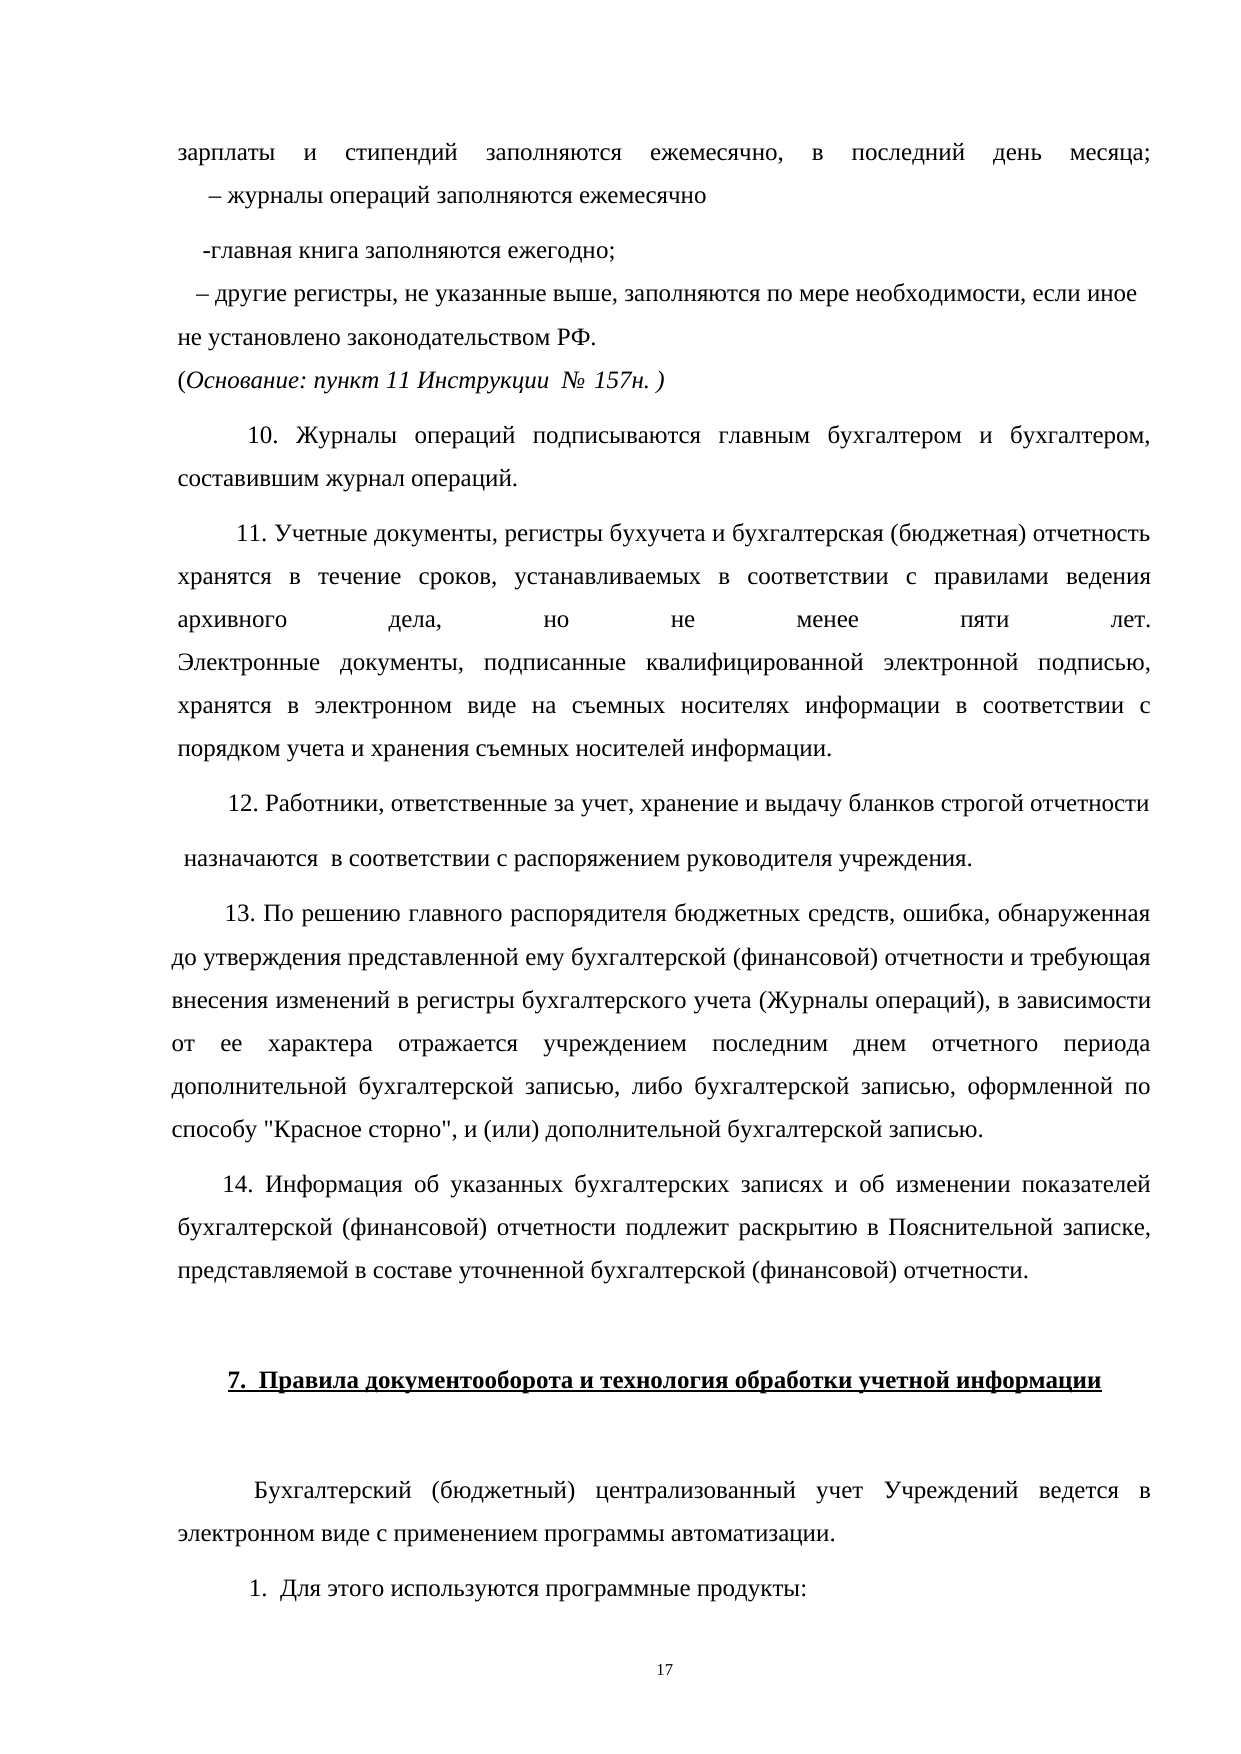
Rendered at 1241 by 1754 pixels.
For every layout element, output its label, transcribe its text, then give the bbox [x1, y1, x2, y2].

text Бухгалтерский (бюджетный) централизованный учет Учреждений ведется в электронном виде с применением программы автоматизации. [177, 1475, 1152, 1547]
list 14. Информация об указанных бухгалтерских записях и об изменении показателей бухгалтерской (финансовой) отчетности подлежит раскрытию в Пояснительной записке, представляемой в составе уточненной бухгалтерской (финансовой) отчетности. [177, 1169, 1152, 1284]
list 1. Для этого используются программные продукты: [180, 1573, 1152, 1602]
list назначаются в соответствии с распоряжением руководителя учреждения. [171, 843, 1152, 872]
list 7. Правила документооборота и технология обработки учетной информации [171, 1365, 1152, 1394]
list -главная книга заполняются ежегодно; – другие регистры, не указанные выше, заполняются по мере необходимости, если иное не установлено законодательством РФ. (Основание: пункт 11 Инструкции № 157н. ) [171, 235, 1152, 393]
list 10. Журналы операций подписываются главным бухгалтером и бухгалтером, составившим журнал операций. [177, 420, 1152, 492]
list зарплаты и стипендий заполняются ежемесячно, в последний день месяца; – журналы операций заполняются ежемесячно [177, 137, 1152, 209]
list 12. Работники, ответственные за учет, хранение и выдачу бланков строгой отчетности [177, 788, 1152, 817]
list 11. Учетные документы, регистры бухучета и бухгалтерская (бюджетная) отчетность хранятся в течение сроков, устанавливаемых в соответствии с правилами ведения архивного дела, но не менее пяти лет. Электронные документы, подписанные квалифицированной электронной подписью, хранятся в электронном виде на съемных носителях информации в соответствии с порядком учета и хранения съемных носителей информации. [177, 518, 1152, 762]
list 13. По решению главного распорядителя бюджетных средств, ошибка, обнаруженная до утверждения представленной ему бухгалтерской (финансовой) отчетности и требующая внесения изменений в регистры бухгалтерского учета (Журналы операций), в зависимости от ее характера отражается учреждением последним днем отчетного периода дополнительной бухгалтерской записью, либо бухгалтерской записью, оформленной по способу "Красное сторно", и (или) дополнительной бухгалтерской записью. [171, 898, 1152, 1143]
